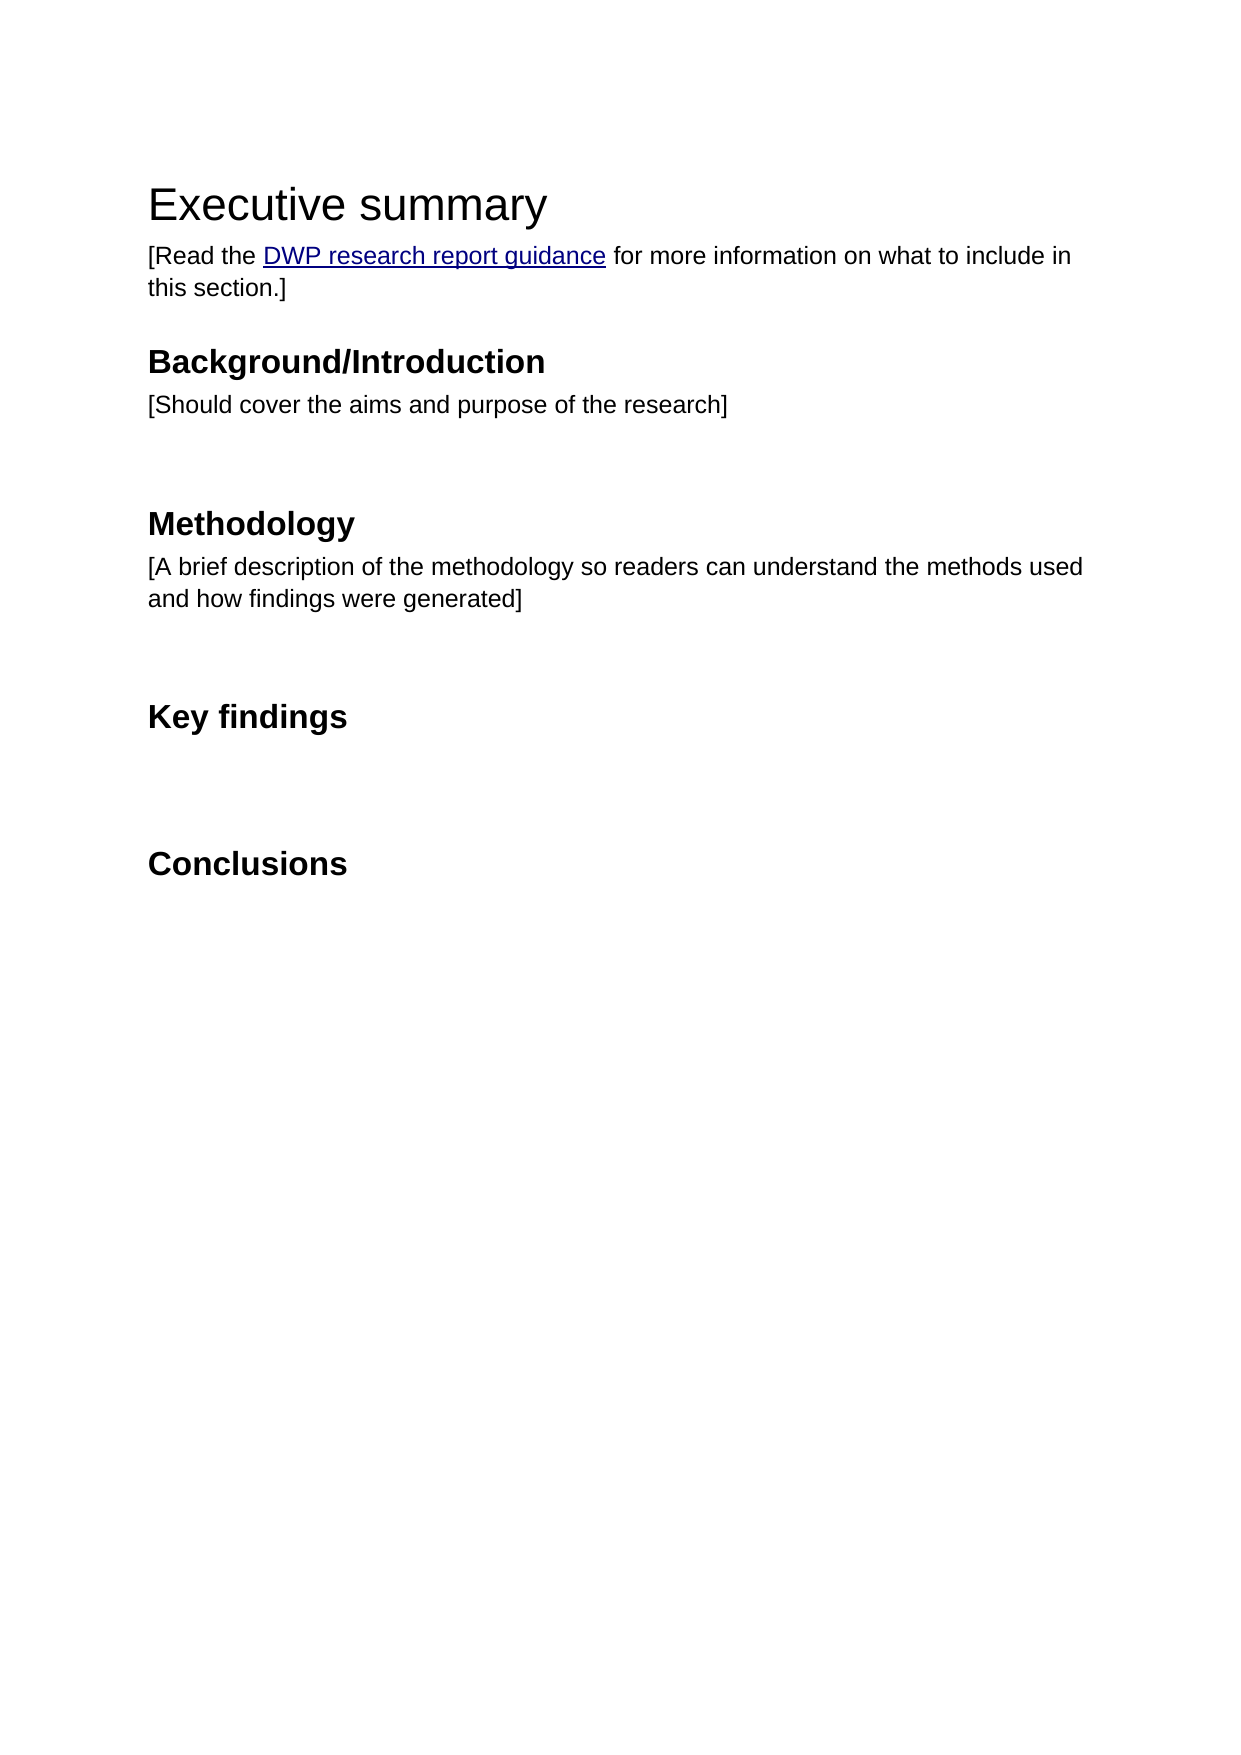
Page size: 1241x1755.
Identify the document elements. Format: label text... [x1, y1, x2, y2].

subtitle Executive summary [148, 177, 1093, 230]
subtitle Key findings [148, 697, 1093, 735]
subtitle Background/Introduction [148, 342, 1093, 380]
text [Read the DWP research report guidance for more information on what to include in this section.] [148, 241, 1093, 302]
subtitle Conclusions [148, 843, 1093, 882]
text [A brief description of the methodology so readers can understand the methods used and how findings were generated] [148, 552, 1093, 612]
subtitle Methodology [148, 503, 1093, 542]
text [Should cover the aims and purpose of the research] [148, 390, 1093, 419]
